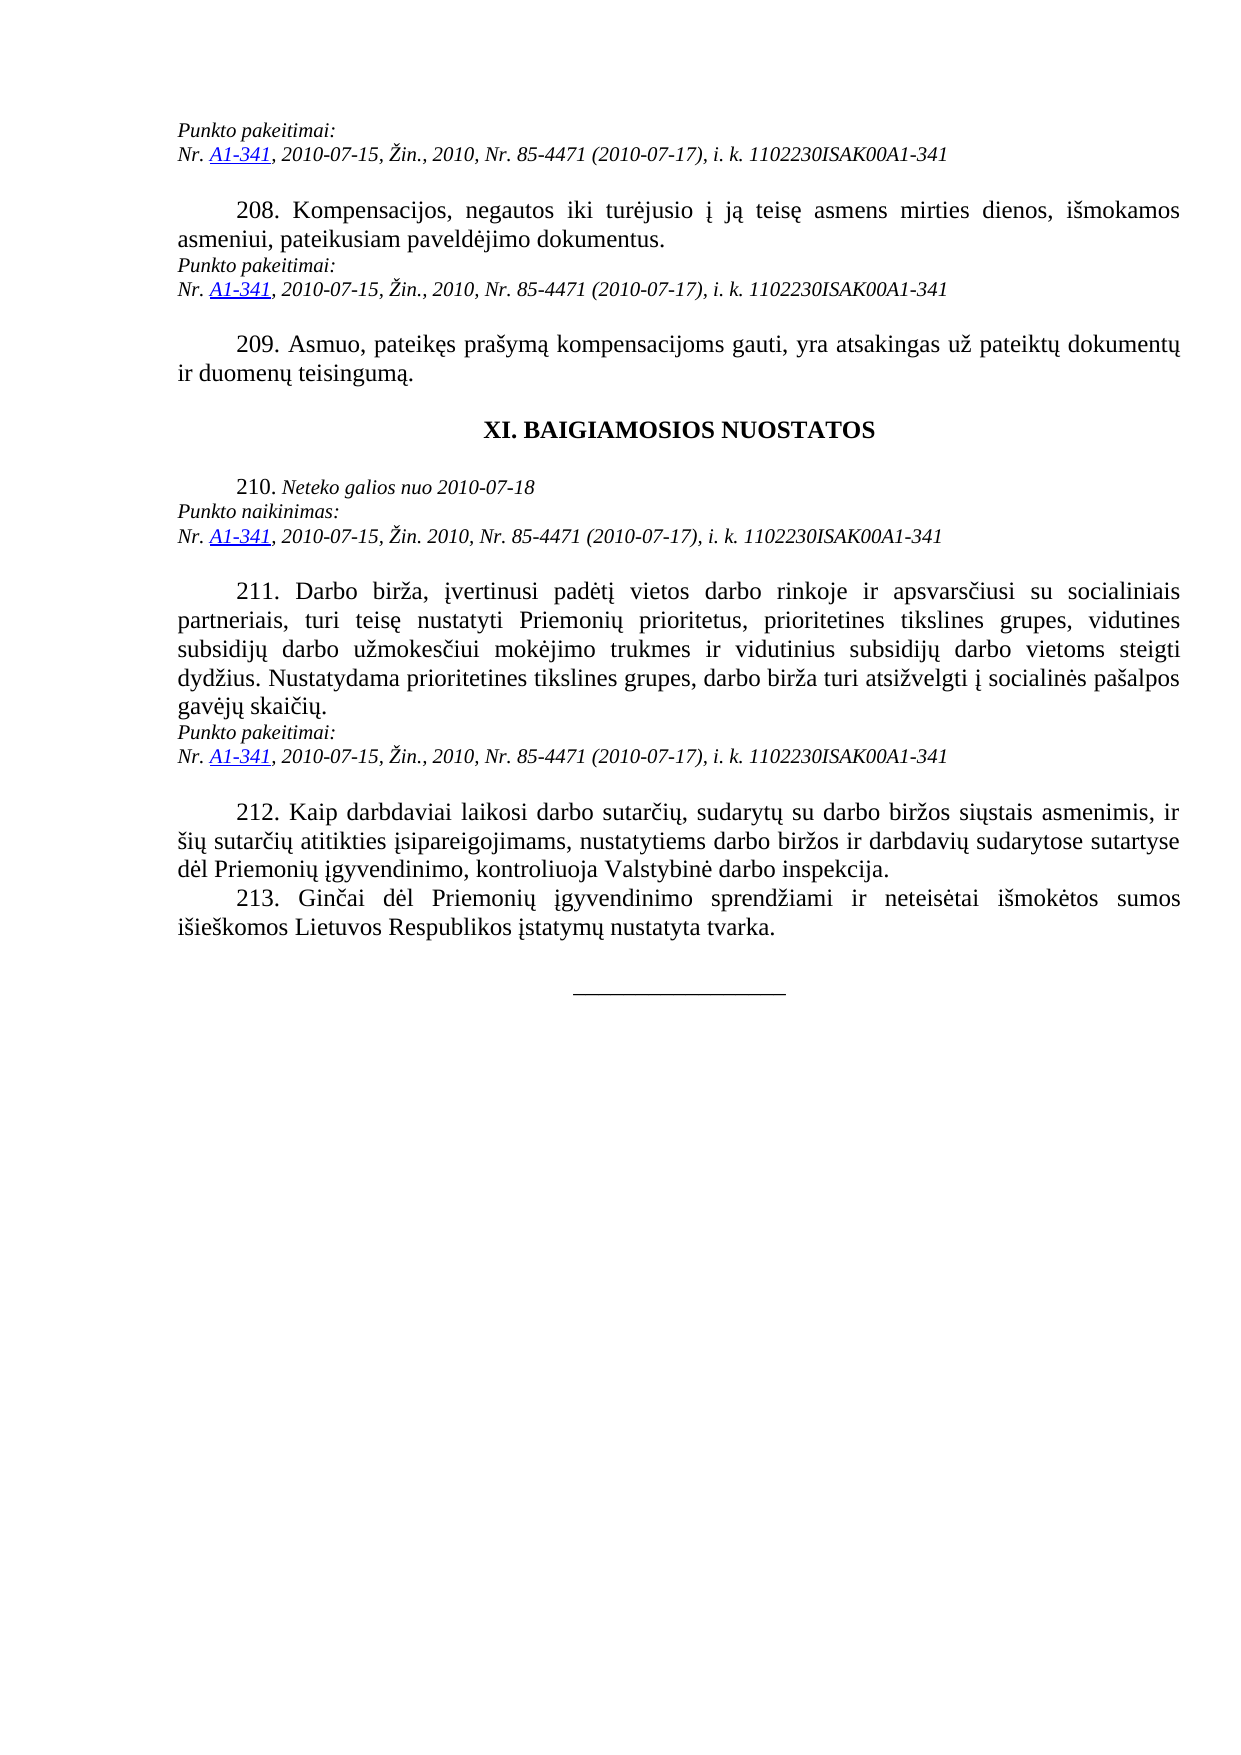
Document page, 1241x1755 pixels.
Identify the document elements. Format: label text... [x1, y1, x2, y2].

text XI. BAIGIAMOSIOS NUOSTATOS [177, 416, 1181, 444]
text Nr. A1-341, 2010-07-15, Žin., 2010, Nr. 85-4471 (2010-07-17), i. k. 1102230ISAK00A1-341 [177, 277, 1181, 301]
text Punkto pakeitimai: [177, 252, 1181, 277]
text 212. Kaip darbdaviai laikosi darbo sutarčių, sudarytų su darbo biržos siųstais asmenimis, ir šių sutarčių atitikties įsipareigojimams, nustatytiems darbo biržos ir darbdavių sudarytose sutartyse dėl Priemonių įgyvendinimo, kontroliuoja Valstybinė darbo inspekcija. [177, 797, 1181, 883]
text Nr. A1-341, 2010-07-15, Žin. 2010, Nr. 85-4471 (2010-07-17), i. k. 1102230ISAK00A1-341 [177, 523, 1181, 548]
text Nr. A1-341, 2010-07-15, Žin., 2010, Nr. 85-4471 (2010-07-17), i. k. 1102230ISAK00A1-341 [177, 744, 1181, 768]
text Nr. A1-341, 2010-07-15, Žin., 2010, Nr. 85-4471 (2010-07-17), i. k. 1102230ISAK00A1-341 [177, 142, 1181, 166]
text 208. Kompensacijos, negautos iki turėjusio į ją teisę asmens mirties dienos, išmokamos asmeniui, pateikusiam paveldėjimo dokumentus. [177, 195, 1181, 252]
text 209. Asmuo, pateikęs prašymą kompensacijoms gauti, yra atsakingas už pateiktų dokumentų ir duomenų teisingumą. [177, 329, 1181, 387]
text 213. Ginčai dėl Priemonių įgyvendinimo sprendžiami ir neteisėtai išmokėtos sumos išieškomos Lietuvos Respublikos įstatymų nustatyta tvarka. [177, 883, 1181, 941]
text Punkto pakeitimai: [177, 720, 1181, 744]
text Punkto naikinimas: [177, 499, 1181, 523]
text _________________ [177, 969, 1181, 998]
text 211. Darbo birža, įvertinusi padėtį vietos darbo rinkoje ir apsvarsčiusi su socialiniais partneriais, turi teisę nustatyti Priemonių prioritetus, prioritetines tikslines grupes, vidutines subsidijų darbo užmokesčiui mokėjimo trukmes ir vidutinius subsidijų darbo vietoms steigti dydžius. Nustatydama prioritetines tikslines grupes, darbo birža turi atsižvelgti į socialinės pašalpos gavėjų skaičių. [177, 576, 1181, 720]
text 210. Neteko galios nuo 2010-07-18 [177, 473, 1181, 499]
text Punkto pakeitimai: [177, 118, 1181, 142]
